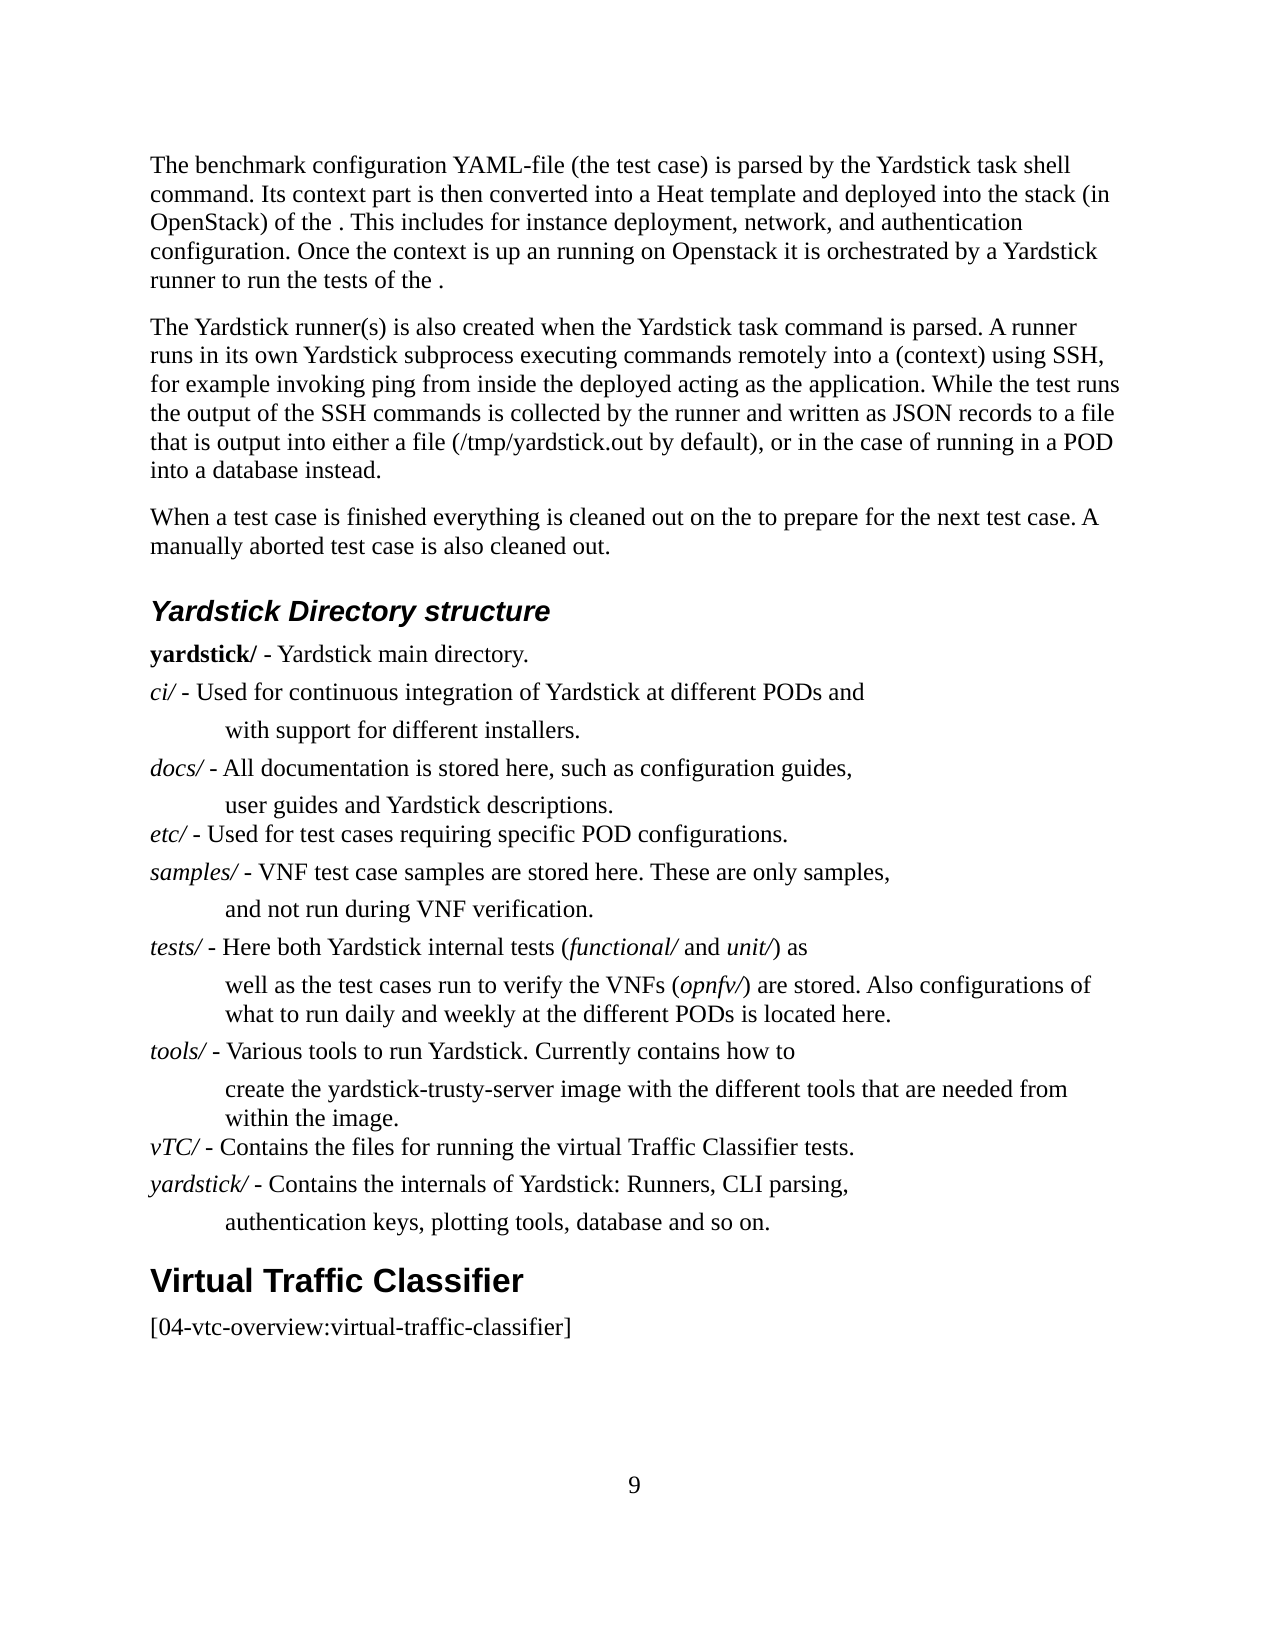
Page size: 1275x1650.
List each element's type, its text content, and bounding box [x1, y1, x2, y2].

text [04-vtc-overview:virtual-traffic-classifier] [150, 1312, 1125, 1341]
text ci/ - Used for continuous integration of Yardstick at different PODs and [150, 677, 1125, 706]
text yardstick/ - Contains the internals of Yardstick: Runners, CLI parsing, [150, 1169, 1125, 1198]
text When a test case is finished everything is cleaned out on the to prepare for the next test case. A manually aborted test case is also cleaned out. [150, 502, 1125, 559]
text tests/ - Here both Yardstick internal tests (functional/ and unit/) as [150, 932, 1125, 961]
subtitle Virtual Traffic Classifier [150, 1261, 1125, 1299]
text create the yardstick-trusty-server image with the different tools that are needed from within the image. [225, 1074, 1125, 1132]
text etc/ - Used for test cases requiring specific POD configurations. [150, 819, 1125, 848]
text authentication keys, plotting tools, database and so on. [225, 1207, 1125, 1236]
text user guides and Yardstick descriptions. [225, 790, 1125, 819]
text docs/ - All documentation is stored here, such as configuration guides, [150, 753, 1125, 781]
text yardstick/ - Yardstick main directory. [150, 639, 1125, 668]
text and not run during VNF verification. [225, 894, 1125, 923]
text samples/ - VNF test case samples are stored here. These are only samples, [150, 857, 1125, 886]
text well as the test cases run to verify the VNFs (opnfv/) are stored. Also configurations of what to run daily and weekly at the different PODs is located here. [225, 970, 1125, 1027]
text The Yardstick runner(s) is also created when the Yardstick task command is parsed. A runner runs in its own Yardstick subprocess executing commands remotely into a (context) using SSH, for example invoking ping from inside the deployed acting as the application. While the test runs the output of the SSH commands is collected by the runner and written as JSON records to a file that is output into either a file (/tmp/yardstick.out by default), or in the case of running in a POD into a database instead. [150, 312, 1125, 484]
text tools/ - Various tools to run Yardstick. Currently contains how to [150, 1036, 1125, 1065]
subtitle Yardstick Directory structure [150, 593, 1125, 627]
text vTC/ - Contains the files for running the virtual Traffic Classifier tests. [150, 1132, 1125, 1160]
text with support for different installers. [225, 715, 1125, 744]
text The benchmark configuration YAML-file (the test case) is parsed by the Yardstick task shell command. Its context part is then converted into a Heat template and deployed into the stack (in OpenStack) of the . This includes for instance deployment, network, and authentication configuration. Once the context is up an running on Openstack it is orchestrated by a Yardstick runner to run the tests of the . [150, 150, 1125, 294]
